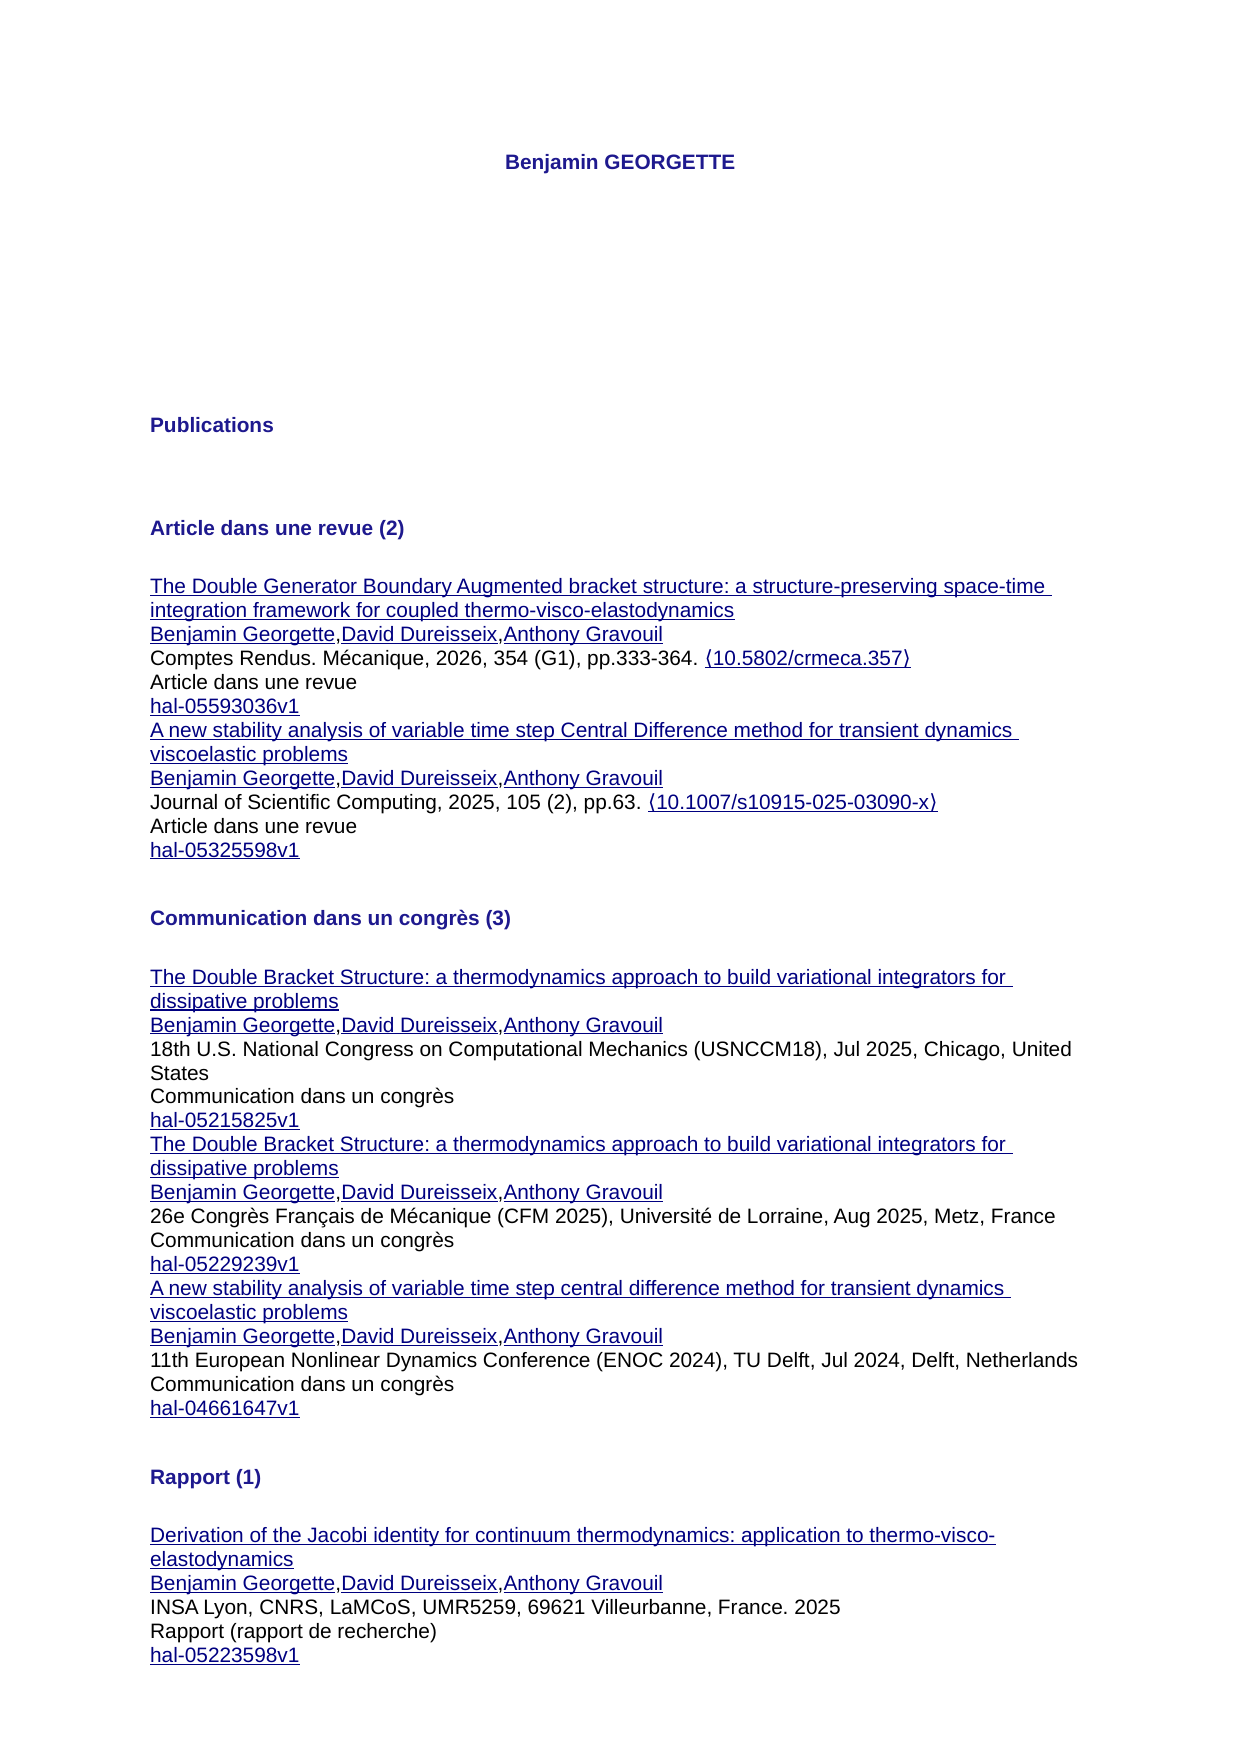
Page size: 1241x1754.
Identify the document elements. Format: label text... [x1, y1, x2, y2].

table_cell The Double Bracket Structure: a thermodynamics approach to build variational integrators for dissipative problems Benjamin Georgette,David Dureisseix,Anthony Gravouil 26e Congrès Français de Mécanique (CFM 2025), Université de Lorraine, Aug 2025, Metz, France Communication dans un congrès hal-05229239v1 [150, 1132, 1090, 1276]
subtitle Benjamin GEORGETTE [150, 150, 1090, 174]
subtitle Communication dans un congrès (3) [150, 906, 1090, 930]
subtitle Publications [150, 412, 1090, 436]
table_cell A new stability analysis of variable time step Central Difference method for transient dynamics viscoelastic problems Benjamin Georgette,David Dureisseix,Anthony Gravouil Journal of Scientific Computing, 2025, 105 (2), pp.63. ⟨10.1007/s10915-025-03090-x⟩ Article dans une revue hal-05325598v1 [150, 718, 1090, 861]
subtitle Article dans une revue (2) [150, 516, 1090, 539]
table_header The Double Generator Boundary Augmented bracket structure: a structure-preserving space-time integration framework for coupled thermo-visco-elastodynamics Benjamin Georgette,David Dureisseix,Anthony Gravouil Comptes Rendus. Mécanique, 2026, 354 (G1), pp.333-364. ⟨10.5802/crmeca.357⟩ Article dans une revue hal-05593036v1 [150, 574, 1090, 718]
table_cell A new stability analysis of variable time step central difference method for transient dynamics viscoelastic problems Benjamin Georgette,David Dureisseix,Anthony Gravouil 11th European Nonlinear Dynamics Conference (ENOC 2024), TU Delft, Jul 2024, Delft, Netherlands Communication dans un congrès hal-04661647v1 [150, 1276, 1090, 1420]
table_header Derivation of the Jacobi identity for continuum thermodynamics: application to thermo-visco-elastodynamics Benjamin Georgette,David Dureisseix,Anthony Gravouil INSA Lyon, CNRS, LaMCoS, UMR5259, 69621 Villeurbanne, France. 2025 Rapport (rapport de recherche) hal-05223598v1 [150, 1523, 1090, 1667]
table_header The Double Bracket Structure: a thermodynamics approach to build variational integrators for dissipative problems Benjamin Georgette,David Dureisseix,Anthony Gravouil 18th U.S. National Congress on Computational Mechanics (USNCCM18), Jul 2025, Chicago, United States Communication dans un congrès hal-05215825v1 [150, 965, 1090, 1132]
subtitle Rapport (1) [150, 1464, 1090, 1488]
